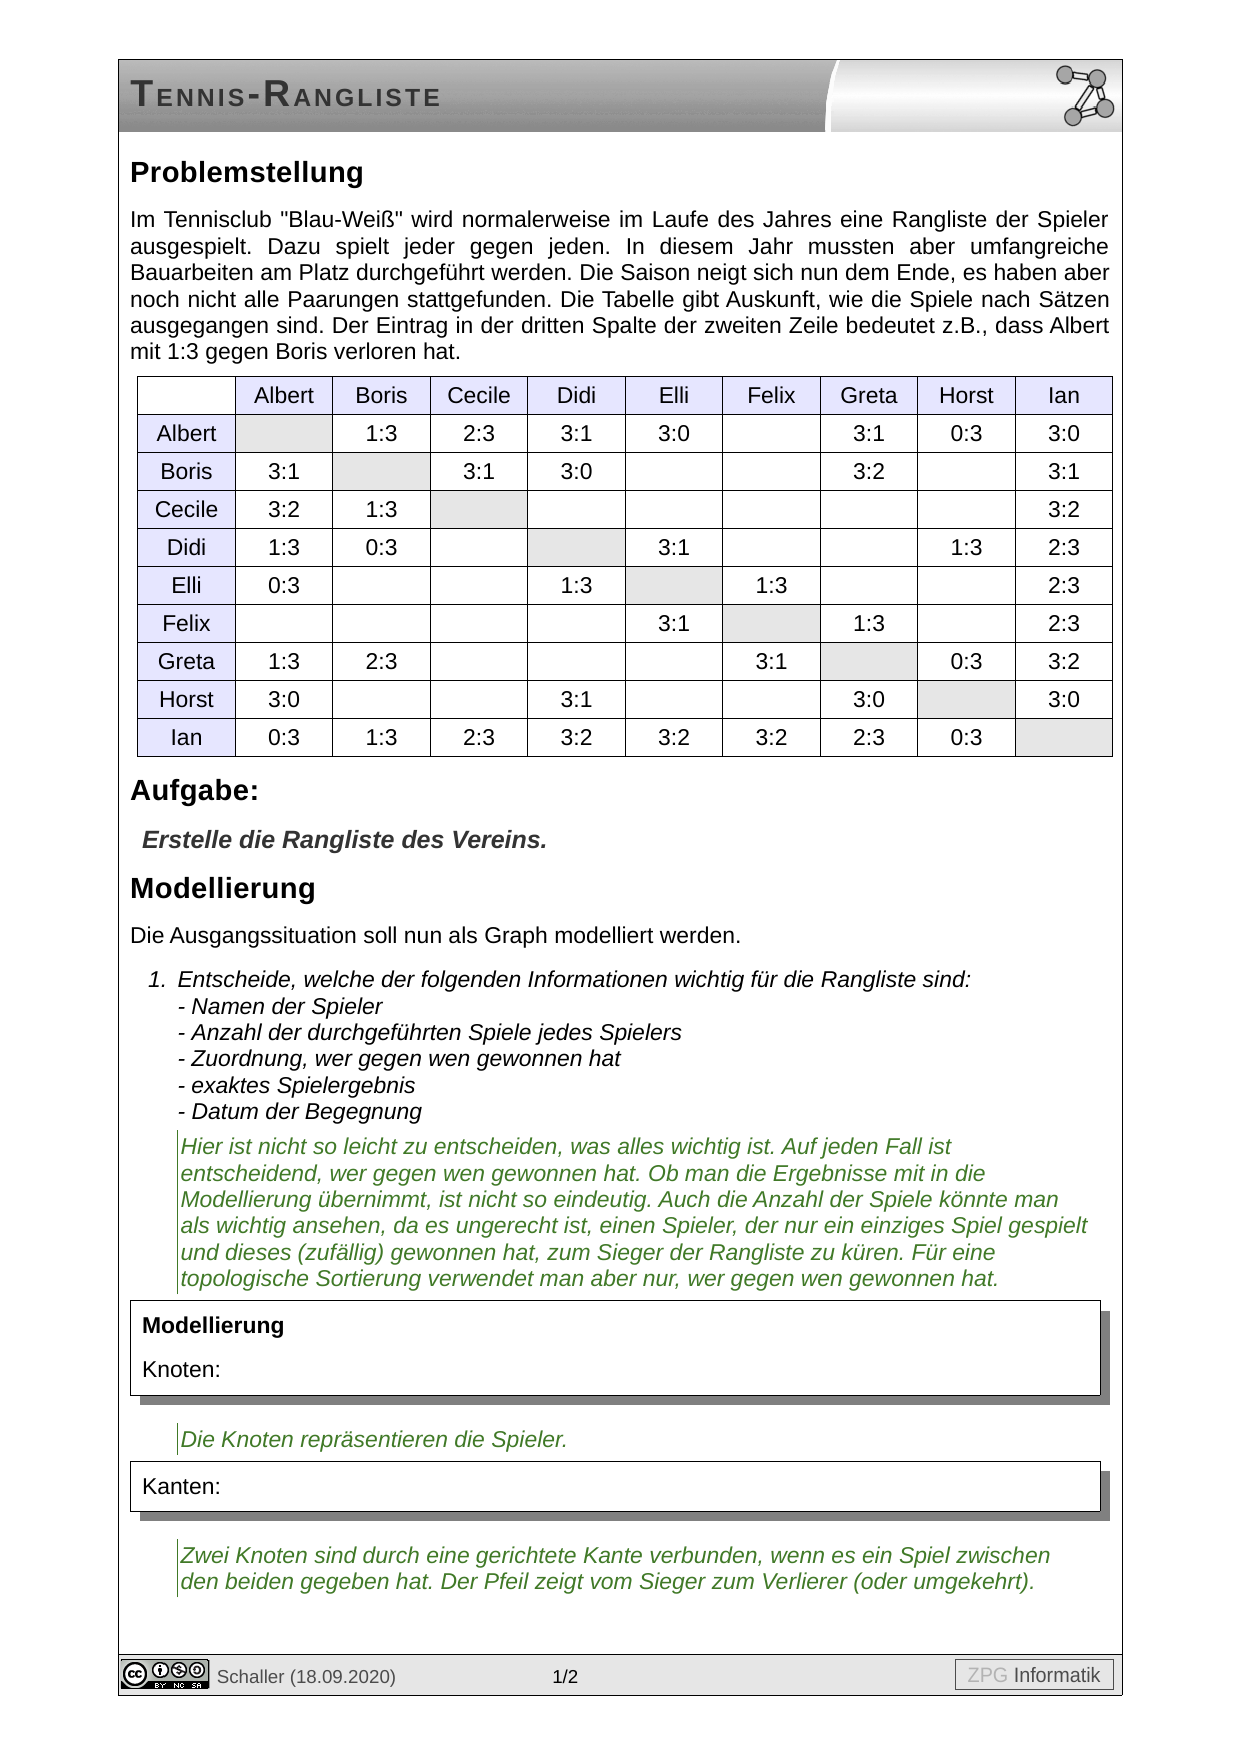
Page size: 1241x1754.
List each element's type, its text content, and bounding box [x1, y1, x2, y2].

table_cell [723, 453, 820, 490]
table_header [138, 377, 235, 414]
table_cell [333, 605, 430, 642]
table_header Albert [236, 377, 332, 414]
table_cell 2:3 [431, 719, 527, 756]
table_cell 1:3 [918, 529, 1015, 566]
table_cell [626, 681, 722, 718]
table_cell 0:3 [918, 415, 1015, 452]
table_cell [918, 491, 1015, 528]
table_cell 3:1 [821, 415, 917, 452]
table_cell 1:3 [333, 415, 430, 452]
table_cell 1:3 [333, 491, 430, 528]
table_cell [528, 491, 625, 528]
table_cell 3:0 [1016, 415, 1112, 452]
table_cell 3:2 [236, 491, 332, 528]
table_cell [236, 415, 332, 452]
subtitle Aufgabe: [130, 773, 1110, 807]
table_cell 2:3 [333, 643, 430, 680]
table_cell [918, 567, 1015, 604]
table_header Felix [723, 377, 820, 414]
table_cell [333, 681, 430, 718]
text Knoten: [131, 1344, 1100, 1394]
table_cell 3:0 [1016, 681, 1112, 718]
text Erstelle die Rangliste des Vereins. [142, 824, 1092, 853]
table_cell 3:0 [528, 453, 625, 490]
table_cell 3:2 [821, 453, 917, 490]
table_cell 3:2 [528, 719, 625, 756]
table_header Didi [528, 377, 625, 414]
table_cell 3:0 [626, 415, 722, 452]
table_cell 3:2 [1016, 643, 1112, 680]
table_cell 0:3 [236, 567, 332, 604]
table_cell 0:3 [918, 643, 1015, 680]
list Entscheide, welche der folgenden Informationen wichtig für die Rangliste sind: - Namen der Spieler - Anzahl der durchgeführten Spiele jedes Spielers - Zuordnung, wer gegen wen gewonnen hat - exaktes Spielergebnis - Datum der Begegnung [148, 966, 1092, 1124]
table_cell Elli [138, 567, 235, 604]
text Modellierung [131, 1301, 1100, 1338]
subtitle Problemstellung [130, 155, 1110, 189]
table_cell 2:3 [431, 415, 527, 452]
table_cell [723, 491, 820, 528]
table_cell [821, 529, 917, 566]
table_cell 0:3 [333, 529, 430, 566]
table_cell 1:3 [236, 529, 332, 566]
table_header Cecile [431, 377, 527, 414]
table_header Elli [626, 377, 722, 414]
table_cell 1:3 [333, 719, 430, 756]
table_cell 3:0 [236, 681, 332, 718]
table_cell [918, 605, 1015, 642]
table_cell [626, 491, 722, 528]
table_cell 2:3 [1016, 605, 1112, 642]
table_cell 2:3 [1016, 529, 1112, 566]
table_cell [626, 453, 722, 490]
table_cell 1:3 [821, 605, 917, 642]
table_cell 0:3 [918, 719, 1015, 756]
table_cell 2:3 [1016, 567, 1112, 604]
table_cell [431, 643, 527, 680]
table_cell 0:3 [236, 719, 332, 756]
table_cell [333, 453, 430, 490]
table_cell 1:3 [528, 567, 625, 604]
table_cell [236, 605, 332, 642]
table_cell [918, 453, 1015, 490]
table_cell Cecile [138, 491, 235, 528]
table_header Horst [918, 377, 1015, 414]
table_cell [333, 567, 430, 604]
table_cell [723, 415, 820, 452]
table_cell Felix [138, 605, 235, 642]
table_header Greta [821, 377, 917, 414]
table_header Boris [333, 377, 430, 414]
table_cell 1:3 [723, 567, 820, 604]
table_cell 3:1 [431, 453, 527, 490]
table_cell 3:1 [528, 681, 625, 718]
table_cell Albert [138, 415, 235, 452]
table_cell 3:2 [626, 719, 722, 756]
table_cell [528, 529, 625, 566]
table_cell 1:3 [236, 643, 332, 680]
table_cell [723, 681, 820, 718]
table_cell [723, 529, 820, 566]
table_cell [431, 681, 527, 718]
table_cell 3:2 [1016, 491, 1112, 528]
table_cell 3:0 [821, 681, 917, 718]
table_cell [431, 491, 527, 528]
table_cell 3:1 [626, 529, 722, 566]
table_cell Horst [138, 681, 235, 718]
picture [119, 60, 1122, 132]
table_cell [821, 643, 917, 680]
table_cell [431, 567, 527, 604]
table_cell [918, 681, 1015, 718]
table_cell [431, 605, 527, 642]
table_cell [821, 491, 917, 528]
table_cell [431, 529, 527, 566]
table_cell [528, 643, 625, 680]
table_cell [1016, 719, 1112, 756]
table_cell 2:3 [821, 719, 917, 756]
table_cell 3:1 [528, 415, 625, 452]
text Kanten: [131, 1462, 1100, 1511]
table_cell 3:2 [723, 719, 820, 756]
table_cell Greta [138, 643, 235, 680]
table_cell Didi [138, 529, 235, 566]
table_cell Ian [138, 719, 235, 756]
text Zwei Knoten sind durch eine gerichtete Kante verbunden, wenn es ein Spiel zwischen den beiden gegeben hat. Der Pfeil zeigt vom Sieger zum Verlierer (oder umgekehrt). [178, 1539, 1092, 1597]
text Im Tennisclub "Blau-Weiß" wird normalerweise im Laufe des Jahres eine Rangliste der Spieler ausgespielt. Dazu spielt jeder gegen jeden. In diesem Jahr mussten aber umfangreiche Bauarbeiten am Platz durchgeführt werden. Die Saison neigt sich nun dem Ende, es haben aber noch nicht alle Paarungen stattgefunden. Die Tabelle gibt Auskunft, wie die Spiele nach Sätzen ausgegangen sind. Der Eintrag in der dritten Spalte der zweiten Zeile bedeutet z.B., dass Albert mit 1:3 gegen Boris verloren hat. [130, 206, 1110, 364]
table_cell [626, 643, 722, 680]
table_cell [723, 605, 820, 642]
table_cell 3:1 [1016, 453, 1112, 490]
subtitle Modellierung [130, 871, 1110, 904]
table_cell Boris [138, 453, 235, 490]
table_cell [528, 605, 625, 642]
text Die Ausgangssituation soll nun als Graph modelliert werden. [130, 922, 1110, 949]
text Die Knoten repräsentieren die Spieler. [178, 1423, 1092, 1455]
table_header Ian [1016, 377, 1112, 414]
table_cell 3:1 [236, 453, 332, 490]
picture [120, 1659, 210, 1689]
text Hier ist nicht so leicht zu entscheiden, was alles wichtig ist. Auf jeden Fall ist entscheidend, wer gegen wen gewonnen hat. Ob man die Ergebnisse mit in die Modellierung übernimmt, ist nicht so eindeutig. Auch die Anzahl der Spiele könnte man als wichtig ansehen, da es ungerecht ist, einen Spieler, der nur ein einziges Spiel gespielt und dieses (zufällig) gewonnen hat, zum Sieger der Rangliste zu küren. Für eine topologische Sortierung verwendet man aber nur, wer gegen wen gewonnen hat. [178, 1130, 1092, 1294]
table_cell 3:1 [723, 643, 820, 680]
table_cell [626, 567, 722, 604]
table_cell 3:1 [626, 605, 722, 642]
table_cell [821, 567, 917, 604]
